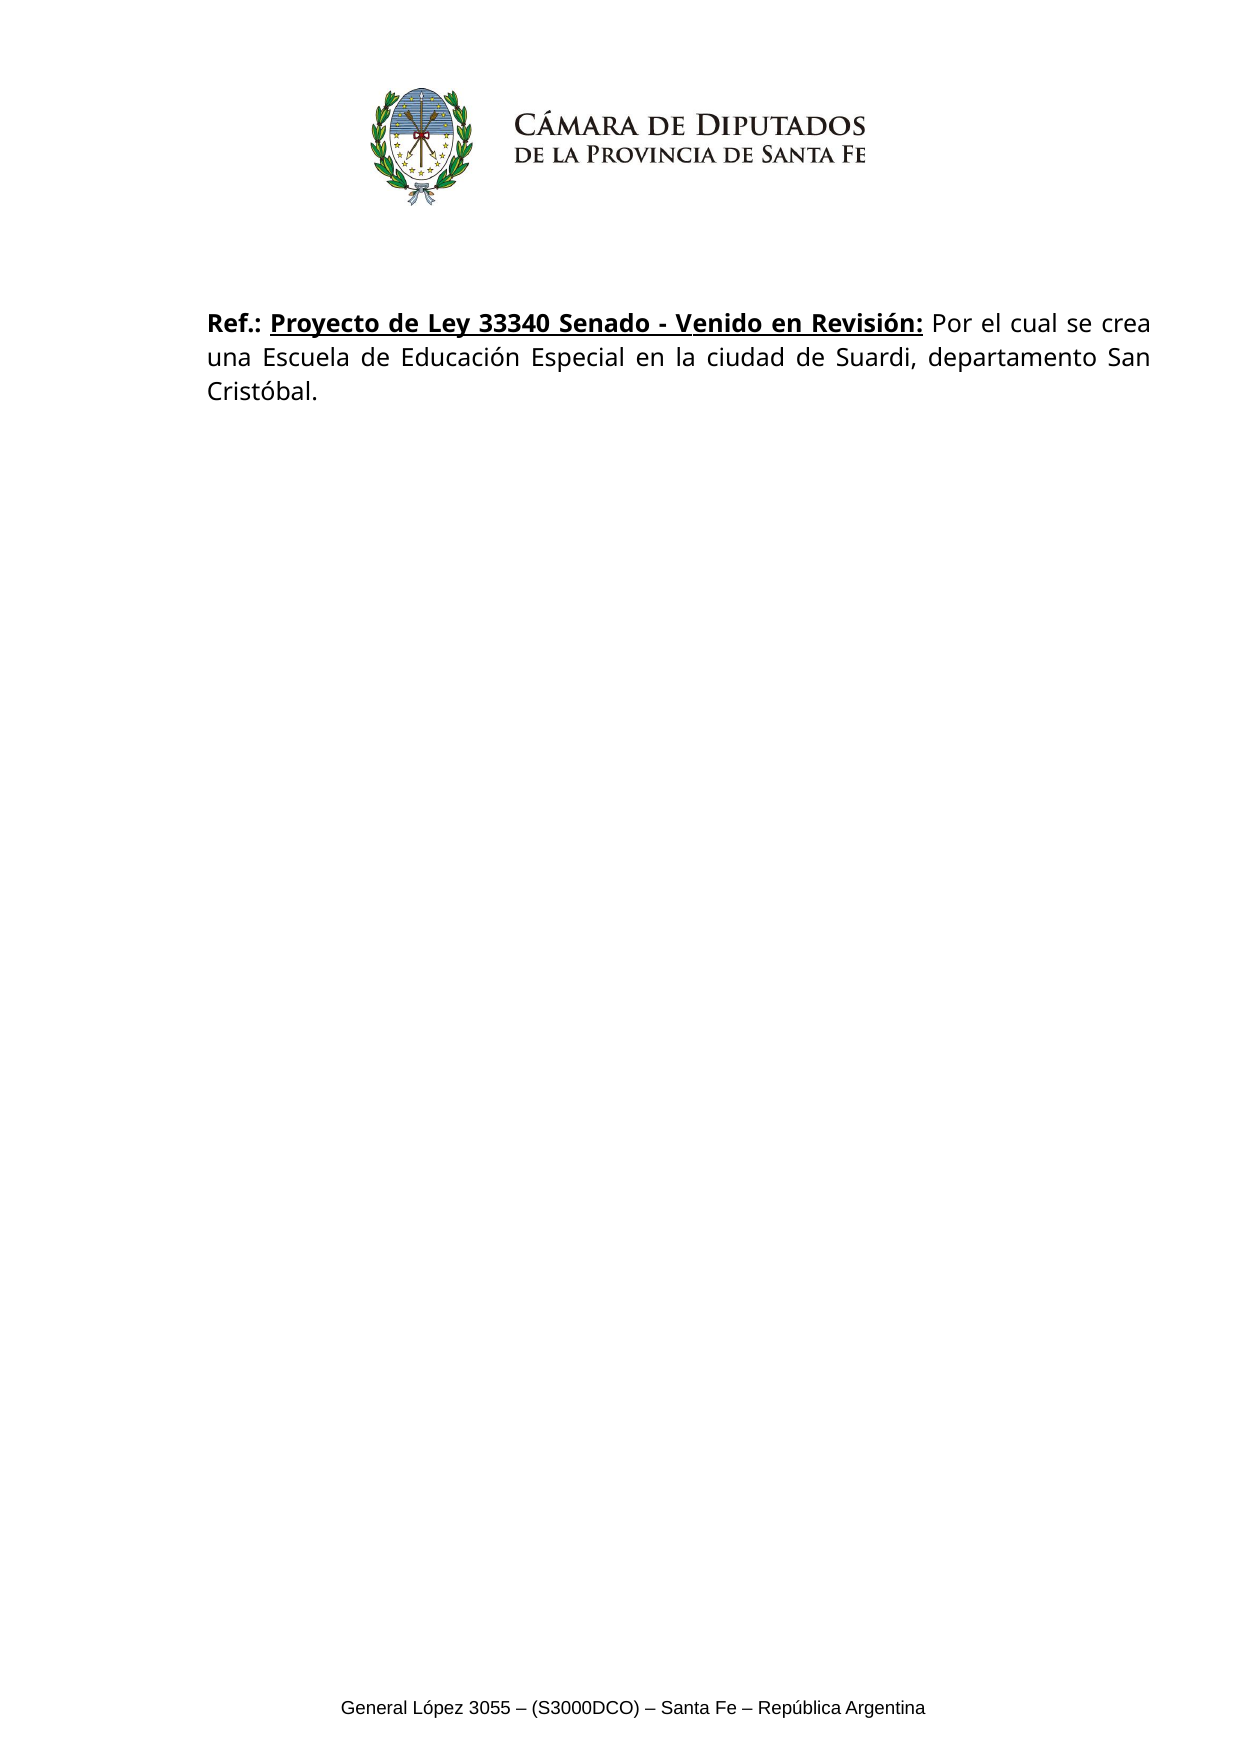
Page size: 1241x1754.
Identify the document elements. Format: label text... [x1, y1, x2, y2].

text Ref.: Proyecto de Ley 33340 Senado - Venido en Revisión: Por el cual se crea una Escuela de Educación Especial en la ciudad de Suardi, departamento San Cristóbal. [207, 306, 1152, 408]
picture [370, 88, 866, 210]
